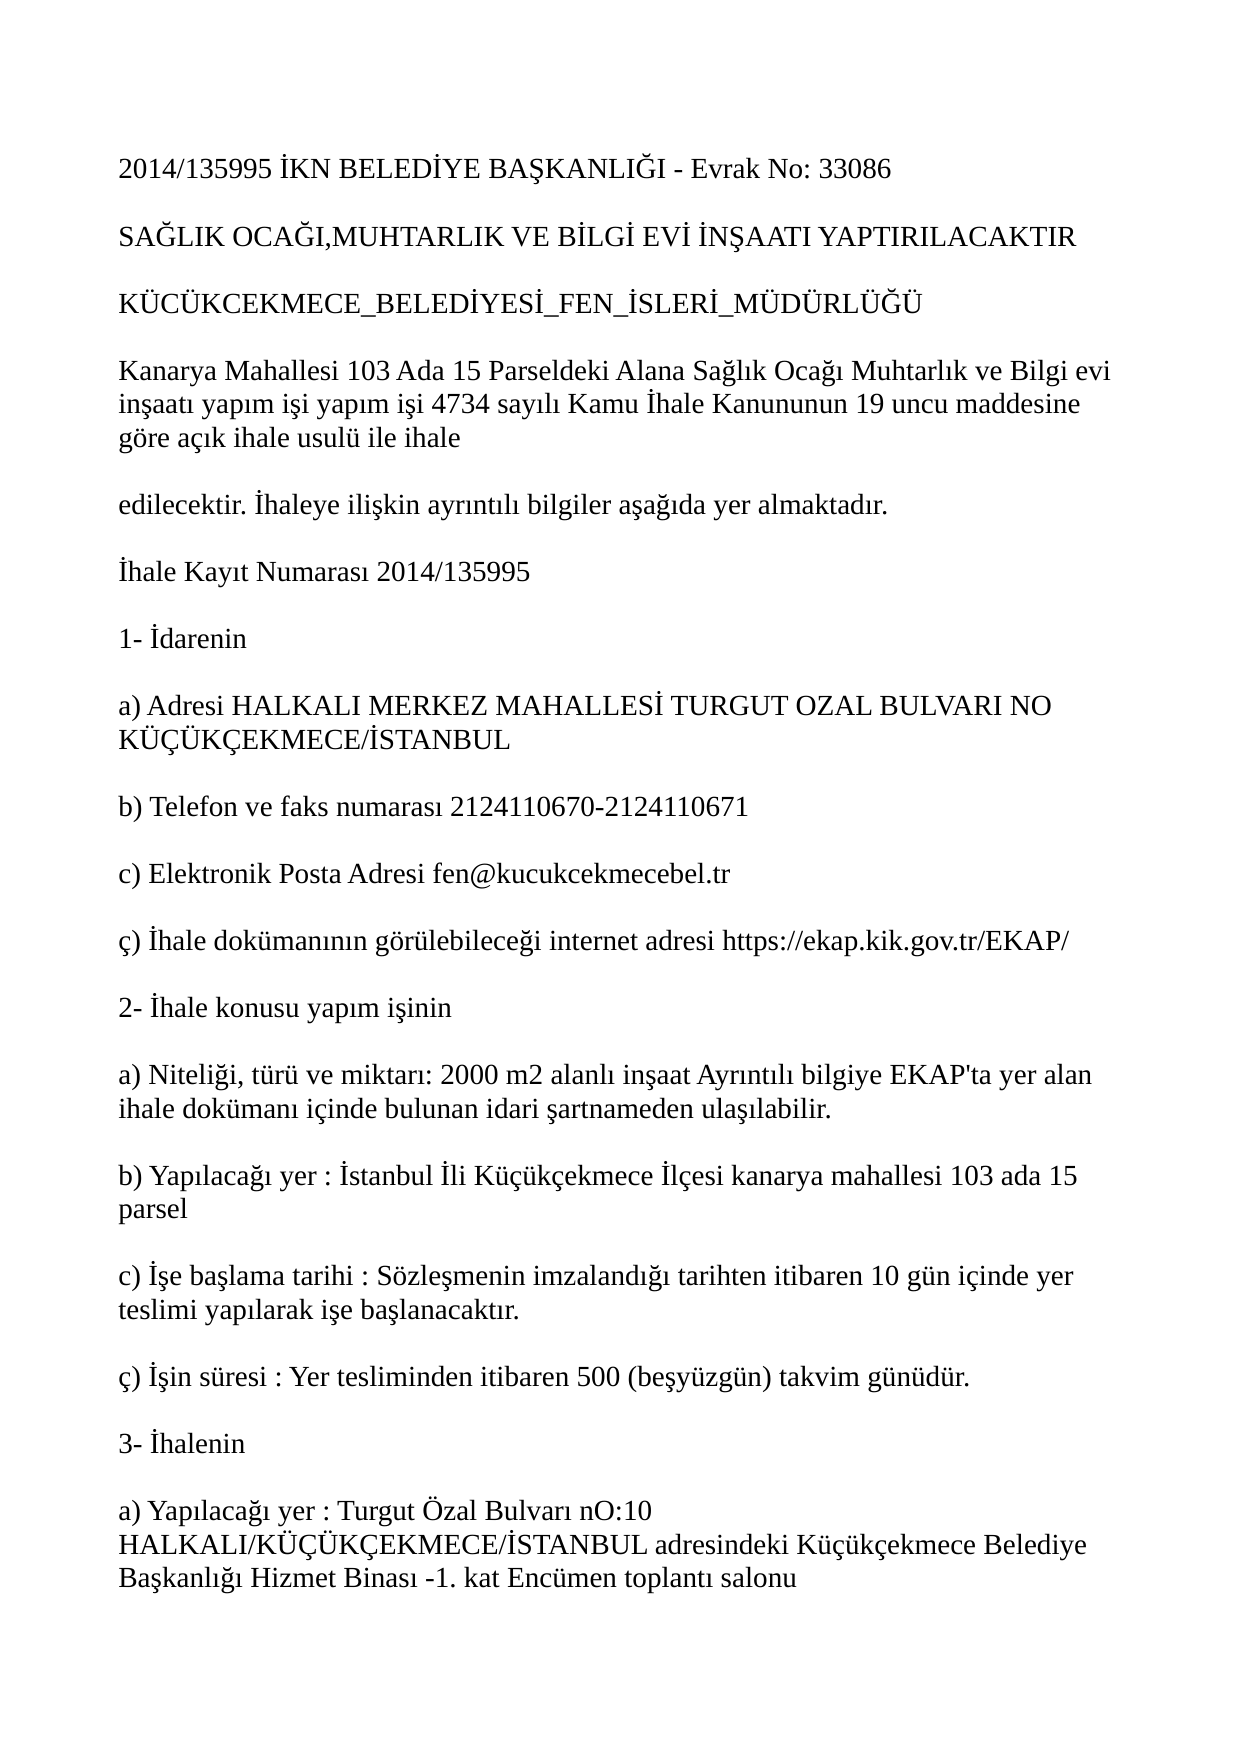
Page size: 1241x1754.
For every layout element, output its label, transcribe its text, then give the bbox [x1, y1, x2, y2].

text ç) İhale dokümanının görülebileceği internet adresi https://ekap.kik.gov.tr/EKAP/ [118, 923, 1122, 957]
text a) Yapılacağı yer : Turgut Özal Bulvarı nO:10 HALKALI/KÜÇÜKÇEKMECE/İSTANBUL adresindeki Küçükçekmece Belediye Başkanlığı Hizmet Binası -1. kat Encümen toplantı salonu [118, 1493, 1122, 1594]
text b) Yapılacağı yer : İstanbul İli Küçükçekmece İlçesi kanarya mahallesi 103 ada 15 parsel [118, 1158, 1122, 1225]
text 1- İdarenin [118, 621, 1122, 655]
text edilecektir. İhaleye ilişkin ayrıntılı bilgiler aşağıda yer almaktadır. [118, 487, 1122, 521]
text 3- İhalenin [118, 1426, 1122, 1460]
text SAĞLIK OCAĞI,MUHTARLIK VE BİLGİ EVİ İNŞAATI YAPTIRILACAKTIR [118, 219, 1122, 252]
text KÜCÜKCEKMECE_BELEDİYESİ_FEN_İSLERİ_MÜDÜRLÜĞÜ [118, 286, 1122, 319]
text c) İşe başlama tarihi : Sözleşmenin imzalandığı tarihten itibaren 10 gün içinde yer teslimi yapılarak işe başlanacaktır. [118, 1258, 1122, 1326]
text 2- İhale konusu yapım işinin [118, 990, 1122, 1024]
text a) Niteliği, türü ve miktarı: 2000 m2 alanlı inşaat Ayrıntılı bilgiye EKAP'ta yer alan ihale dokümanı içinde bulunan idari şartnameden ulaşılabilir. [118, 1057, 1122, 1124]
text 2014/135995 İKN BELEDİYE BAŞKANLIĞI - Evrak No: 33086 [118, 118, 1122, 185]
text b) Telefon ve faks numarası 2124110670-2124110671 [118, 789, 1122, 822]
text c) Elektronik Posta Adresi fen@kucukcekmecebel.tr [118, 856, 1122, 889]
text a) Adresi HALKALI MERKEZ MAHALLESİ TURGUT OZAL BULVARI NO KÜÇÜKÇEKMECE/İSTANBUL [118, 688, 1122, 755]
text Kanarya Mahallesi 103 Ada 15 Parseldeki Alana Sağlık Ocağı Muhtarlık ve Bilgi evi inşaatı yapım işi yapım işi 4734 sayılı Kamu İhale Kanununun 19 uncu maddesine göre açık ihale usulü ile ihale [118, 353, 1122, 453]
text İhale Kayıt Numarası 2014/135995 [118, 554, 1122, 588]
text ç) İşin süresi : Yer tesliminden itibaren 500 (beşyüzgün) takvim günüdür. [118, 1359, 1122, 1393]
